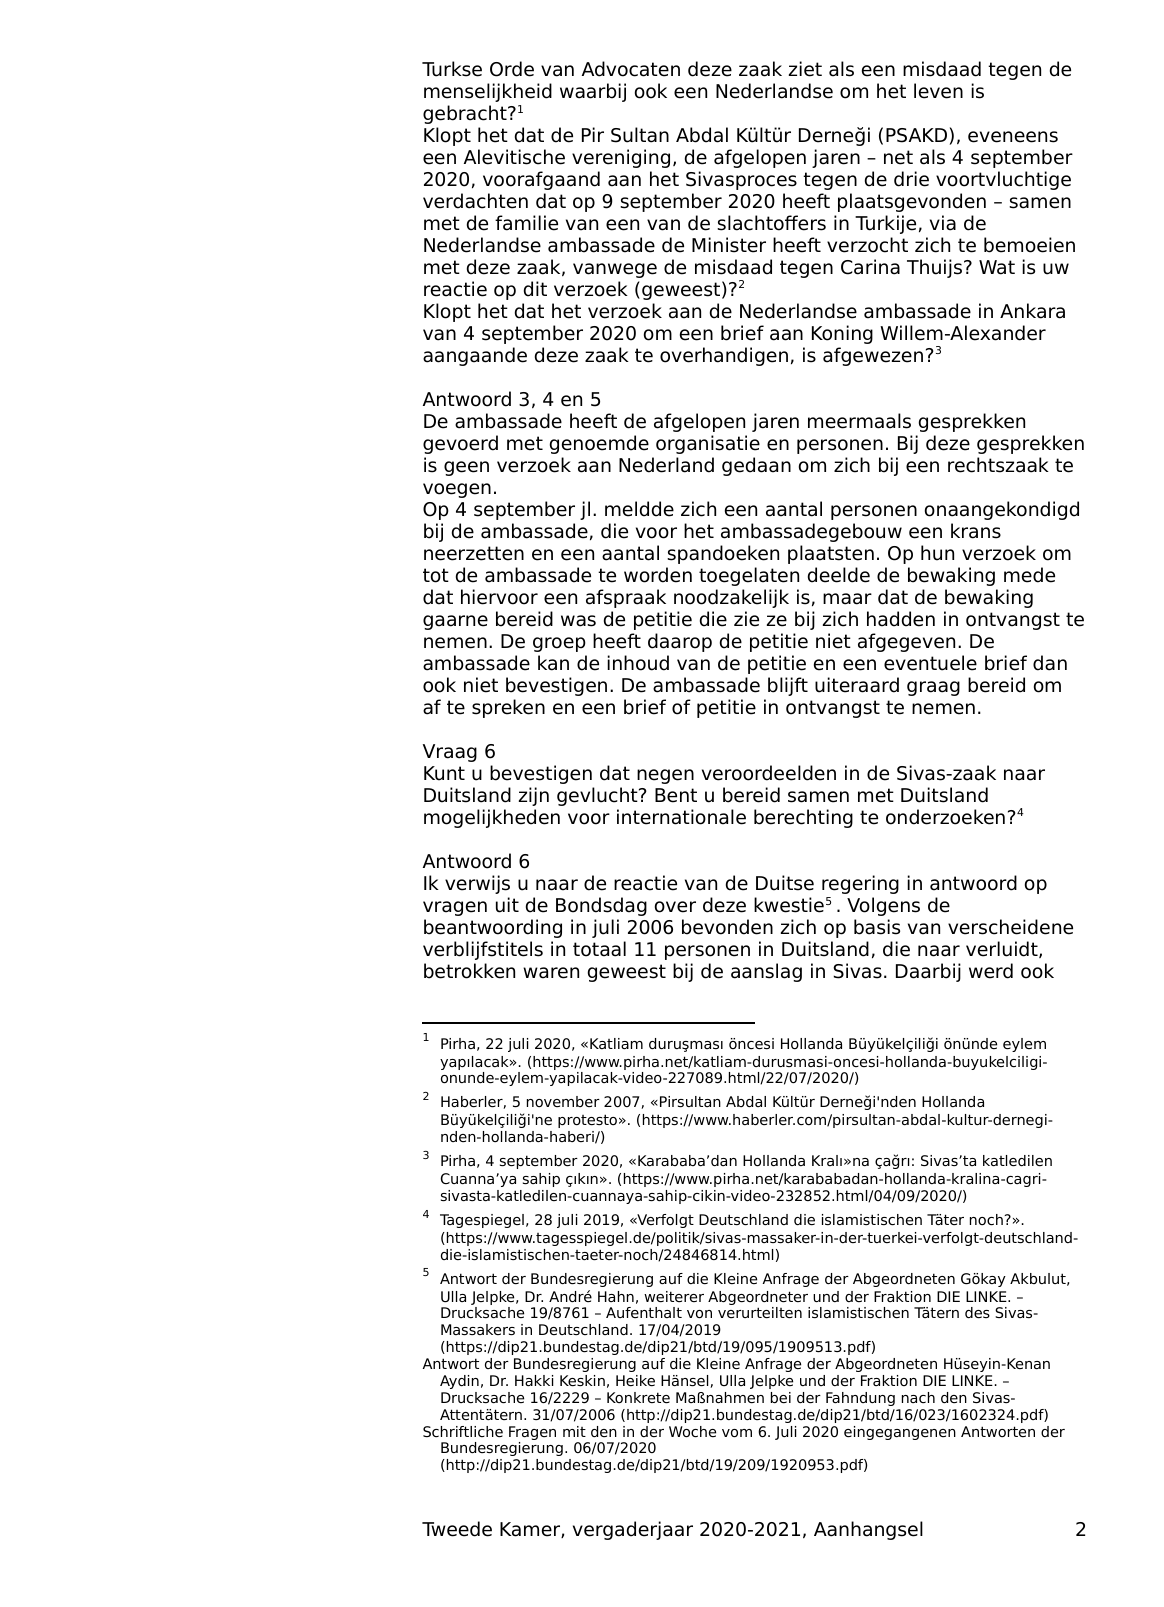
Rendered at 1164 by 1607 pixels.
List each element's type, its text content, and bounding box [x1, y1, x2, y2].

text Pirha, 22 juli 2020, «Katliam duruşması öncesi Hollanda Büyükelçiliği önünde eylem yapılacak». (https://www.pirha.net/katliam-durusmasi-oncesi-hollanda-buyukelciligi-onunde-eylem-yapilacak-video-227089.html/22/07/2020/) [422, 1032, 1087, 1087]
text Klopt het dat de Pir Sultan Abdal Kültür Derneği (PSAKD), eveneens een Alevitische vereniging, de afgelopen jaren – net als 4 september 2020, voorafgaand aan het Sivasproces tegen de drie voortvluchtige verdachten dat op 9 september 2020 heeft plaatsgevonden – samen met de familie van een van de slachtoffers in Turkije, via de Nederlandse ambassade de Minister heeft verzocht zich te bemoeien met deze zaak, vanwege de misdaad tegen Carina Thuijs? Wat is uw reactie op dit verzoek (geweest)? [422, 125, 1087, 301]
text Antwoord 3, 4 en 5 [422, 389, 1087, 411]
text Kunt u bevestigen dat negen veroordeelden in de Sivas-zaak naar Duitsland zijn gevlucht? Bent u bereid samen met Duitsland mogelijkheden voor internationale berechting te onderzoeken? [422, 763, 1087, 829]
text Antwoord 6 [422, 851, 1087, 873]
text Haberler, 5 november 2007, «Pirsultan Abdal Kültür Derneği'nden Hollanda Büyükelçiliği'ne protesto». (https://www.haberler.com/pirsultan-abdal-kultur-dernegi-nden-hollanda-haberi/) [422, 1090, 1087, 1146]
text Antwort der Bundesregierung auf die Kleine Anfrage der Abgeordneten Gökay Akbulut, Ulla Jelpke, Dr. André Hahn, weiterer Abgeordneter und der Fraktion DIE LINKE. – Drucksache 19/8761 – Aufenthalt von verurteilten islamistischen Tätern des Sivas-Massakers in Deutschland. 17/04/2019 (https://dip21.bundestag.de/dip21/btd/19/095/1909513.pdf) [422, 1267, 1087, 1356]
text De ambassade heeft de afgelopen jaren meermaals gesprekken gevoerd met genoemde organisatie en personen. Bij deze gesprekken is geen verzoek aan Nederland gedaan om zich bij een rechtszaak te voegen. [422, 411, 1087, 499]
text Ik verwijs u naar de reactie van de Duitse regering in antwoord op vragen uit de Bondsdag over deze kwestie. Volgens de beantwoording in juli 2006 bevonden zich op basis van verscheidene verblijfstitels in totaal 11 personen in Duitsland, die naar verluidt, betrokken waren geweest bij de aanslag in Sivas. Daarbij werd ook [422, 873, 1087, 983]
text Tagespiegel, 28 juli 2019, «Verfolgt Deutschland die islamistischen Täter noch?». (https://www.tagesspiegel.de/politik/sivas-massaker-in-der-tuerkei-verfolgt-deutschland-die-islamistischen-taeter-noch/24846814.html) [422, 1208, 1087, 1264]
text Op 4 september jl. meldde zich een aantal personen onaangekondigd bij de ambassade, die voor het ambassadegebouw een krans neerzetten en een aantal spandoeken plaatsten. Op hun verzoek om tot de ambassade te worden toegelaten deelde de bewaking mede dat hiervoor een afspraak noodzakelijk is, maar dat de bewaking gaarne bereid was de petitie die zie ze bij zich hadden in ontvangst te nemen. De groep heeft daarop de petitie niet afgegeven. De ambassade kan de inhoud van de petitie en een eventuele brief dan ook niet bevestigen. De ambassade blijft uiteraard graag bereid om af te spreken en een brief of petitie in ontvangst te nemen. [422, 499, 1087, 719]
text Antwort der Bundesregierung auf die Kleine Anfrage der Abgeordneten Hüseyin-Kenan Aydin, Dr. Hakki Keskin, Heike Hänsel, Ulla Jelpke und der Fraktion DIE LINKE. – Drucksache 16/2229 – Konkrete Maßnahmen bei der Fahndung nach den Sivas-Attentätern. 31/07/2006 (http://dip21.bundestag.de/dip21/btd/16/023/1602324.pdf) [422, 1356, 1087, 1424]
text Pirha, 4 september 2020, «Karababa’dan Hollanda Kralı»na çağrı: Sivas’ta katledilen Cuanna’ya sahip çıkın». (https://www.pirha.net/karababadan-hollanda-kralina-cagri-sivasta-katledilen-cuannaya-sahip-cikin-video-232852.html/04/09/2020/) [422, 1149, 1087, 1205]
text Schriftliche Fragen mit den in der Woche vom 6. Juli 2020 eingegangenen Antworten der Bundesregierung. 06/07/2020 (http://dip21.bundestag.de/dip21/btd/19/209/1920953.pdf) [422, 1424, 1087, 1474]
text Vraag 6 [422, 741, 1087, 763]
text Turkse Orde van Advocaten deze zaak ziet als een misdaad tegen de menselijkheid waarbij ook een Nederlandse om het leven is gebracht? [422, 59, 1087, 125]
text Klopt het dat het verzoek aan de Nederlandse ambassade in Ankara van 4 september 2020 om een brief aan Koning Willem-Alexander aangaande deze zaak te overhandigen, is afgewezen? [422, 301, 1087, 367]
